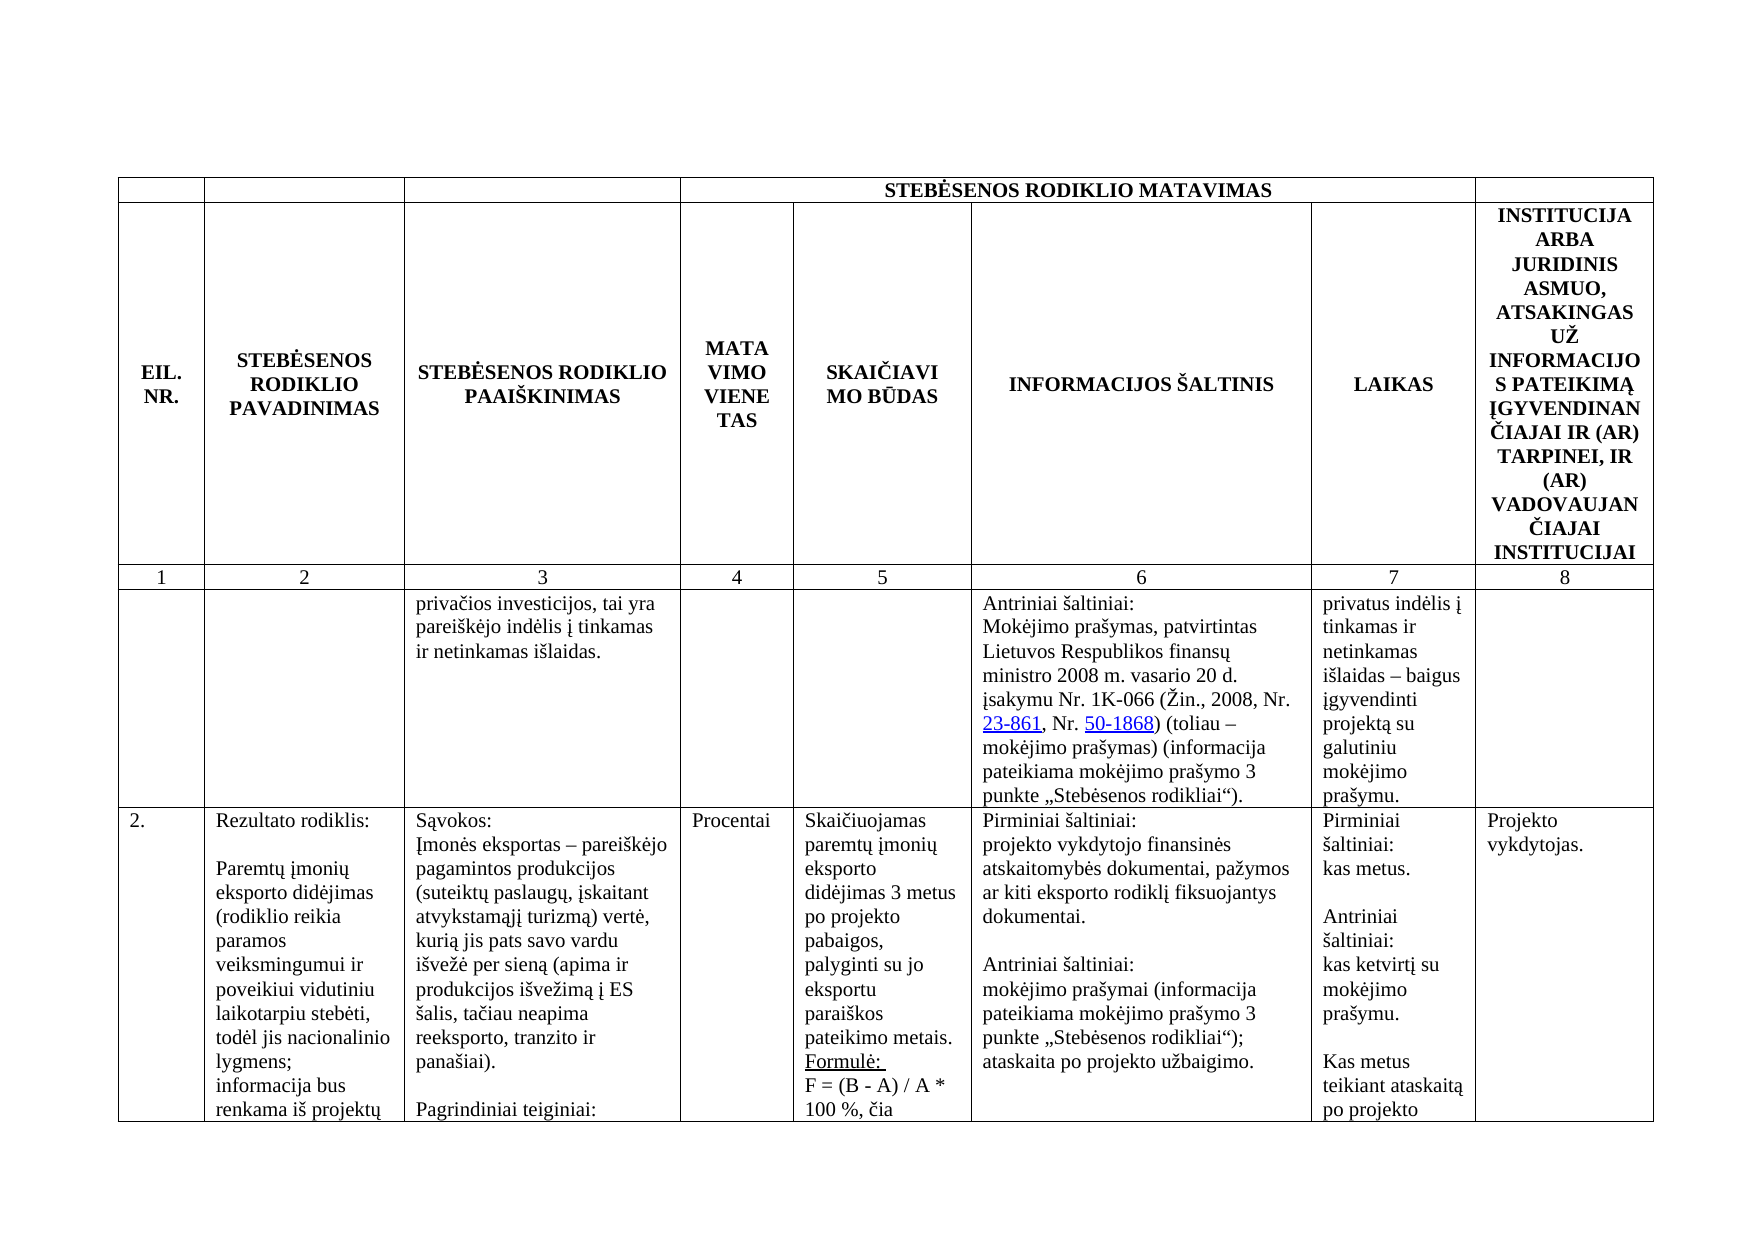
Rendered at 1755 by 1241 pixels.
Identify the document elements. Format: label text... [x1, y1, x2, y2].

table_cell Sąvokos: Įmonės eksportas – pareiškėjo pagamintos produkcijos (suteiktų paslaugų, įskaitant atvykstamąjį turizmą) vertė, kurią jis pats savo vardu išvežė per sieną (apima ir produkcijos išvežimą į ES šalis, tačiau neapima reeksporto, tranzito ir panašiai). Pagrindiniai teiginiai: [405, 808, 680, 1121]
table_cell [681, 590, 793, 807]
table_cell Skaičiuojamas paremtų įmonių eksporto didėjimas 3 metus po projekto pabaigos, palyginti su jo eksportu paraiškos pateikimo metais. Formulė: F = (B - A) / A * 100 %, čia [794, 808, 971, 1121]
table_cell STEBĖSENOS RODIKLIO PAVADINIMAS [205, 203, 404, 564]
table_cell [794, 590, 971, 807]
table_cell INSTITUCIJA ARBA JURIDINIS ASMUO, ATSAKINGAS UŽ INFORMACIJOS PATEIKIMĄ ĮGYVENDINANČIAJAI IR (AR) TARPINEI, IR (AR) VADOVAUJANČIAJAI INSTITUCIJAI [1476, 203, 1653, 564]
table_cell EIL. NR. [119, 203, 204, 564]
table_header STEBĖSENOS RODIKLIO MATAVIMAS [681, 178, 1475, 202]
table_cell 3 [405, 565, 680, 589]
table_header [1476, 178, 1653, 202]
table_cell INFORMACIJOS ŠALTINIS [972, 203, 1311, 564]
table_cell MATAVIMO VIENETAS [681, 203, 793, 564]
table_cell 1 [119, 565, 204, 589]
table_cell 5 [794, 565, 971, 589]
table_cell SKAIČIAVIMO BŪDAS [794, 203, 971, 564]
table_cell 6 [972, 565, 1311, 589]
table_cell 4 [681, 565, 793, 589]
table_cell Procentai [681, 808, 793, 1121]
table_cell Antriniai šaltiniai: Mokėjimo prašymas, patvirtintas Lietuvos Respublikos finansų ministro 2008 m. vasario 20 d. įsakymu Nr. 1K-066 (Žin., 2008, Nr. 23-861, Nr. 50-1868) (toliau – mokėjimo prašymas) (informacija pateikiama mokėjimo prašymo 3 punkte „Stebėsenos rodikliai“). [972, 590, 1311, 807]
table_cell Pirminiai šaltiniai: kas metus. Antriniai šaltiniai: kas ketvirtį su mokėjimo prašymu. Kas metus teikiant ataskaitą po projekto [1312, 808, 1475, 1121]
table_header [405, 178, 680, 202]
table_cell 7 [1312, 565, 1475, 589]
table_cell [1476, 590, 1653, 807]
table_cell STEBĖSENOS RODIKLIO PAAIŠKINIMAS [405, 203, 680, 564]
table_cell Rezultato rodiklis: Paremtų įmonių eksporto didėjimas (rodiklio reikia paramos veiksmingumui ir poveikiui vidutiniu laikotarpiu stebėti, todėl jis nacionalinio lygmens; informacija bus renkama iš projektų [205, 808, 404, 1121]
table_header [205, 178, 404, 202]
table_cell Pirminiai šaltiniai: projekto vykdytojo finansinės atskaitomybės dokumentai, pažymos ar kiti eksporto rodiklį fiksuojantys dokumentai. Antriniai šaltiniai: mokėjimo prašymai (informacija pateikiama mokėjimo prašymo 3 punkte „Stebėsenos rodikliai“); ataskaita po projekto užbaigimo. [972, 808, 1311, 1121]
table_cell LAIKAS [1312, 203, 1475, 564]
table_header [119, 178, 204, 202]
table_cell 8 [1476, 565, 1653, 589]
table_cell 2. [119, 808, 204, 1121]
table_cell 2 [205, 565, 404, 589]
table_cell [119, 590, 204, 807]
table_cell [205, 590, 404, 807]
table_cell privačios investicijos, tai yra pareiškėjo indėlis į tinkamas ir netinkamas išlaidas. [405, 590, 680, 807]
table_cell privatus indėlis į tinkamas ir netinkamas išlaidas – baigus įgyvendinti projektą su galutiniu mokėjimo prašymu. [1312, 590, 1475, 807]
table_cell Projekto vykdytojas. [1476, 808, 1653, 1121]
